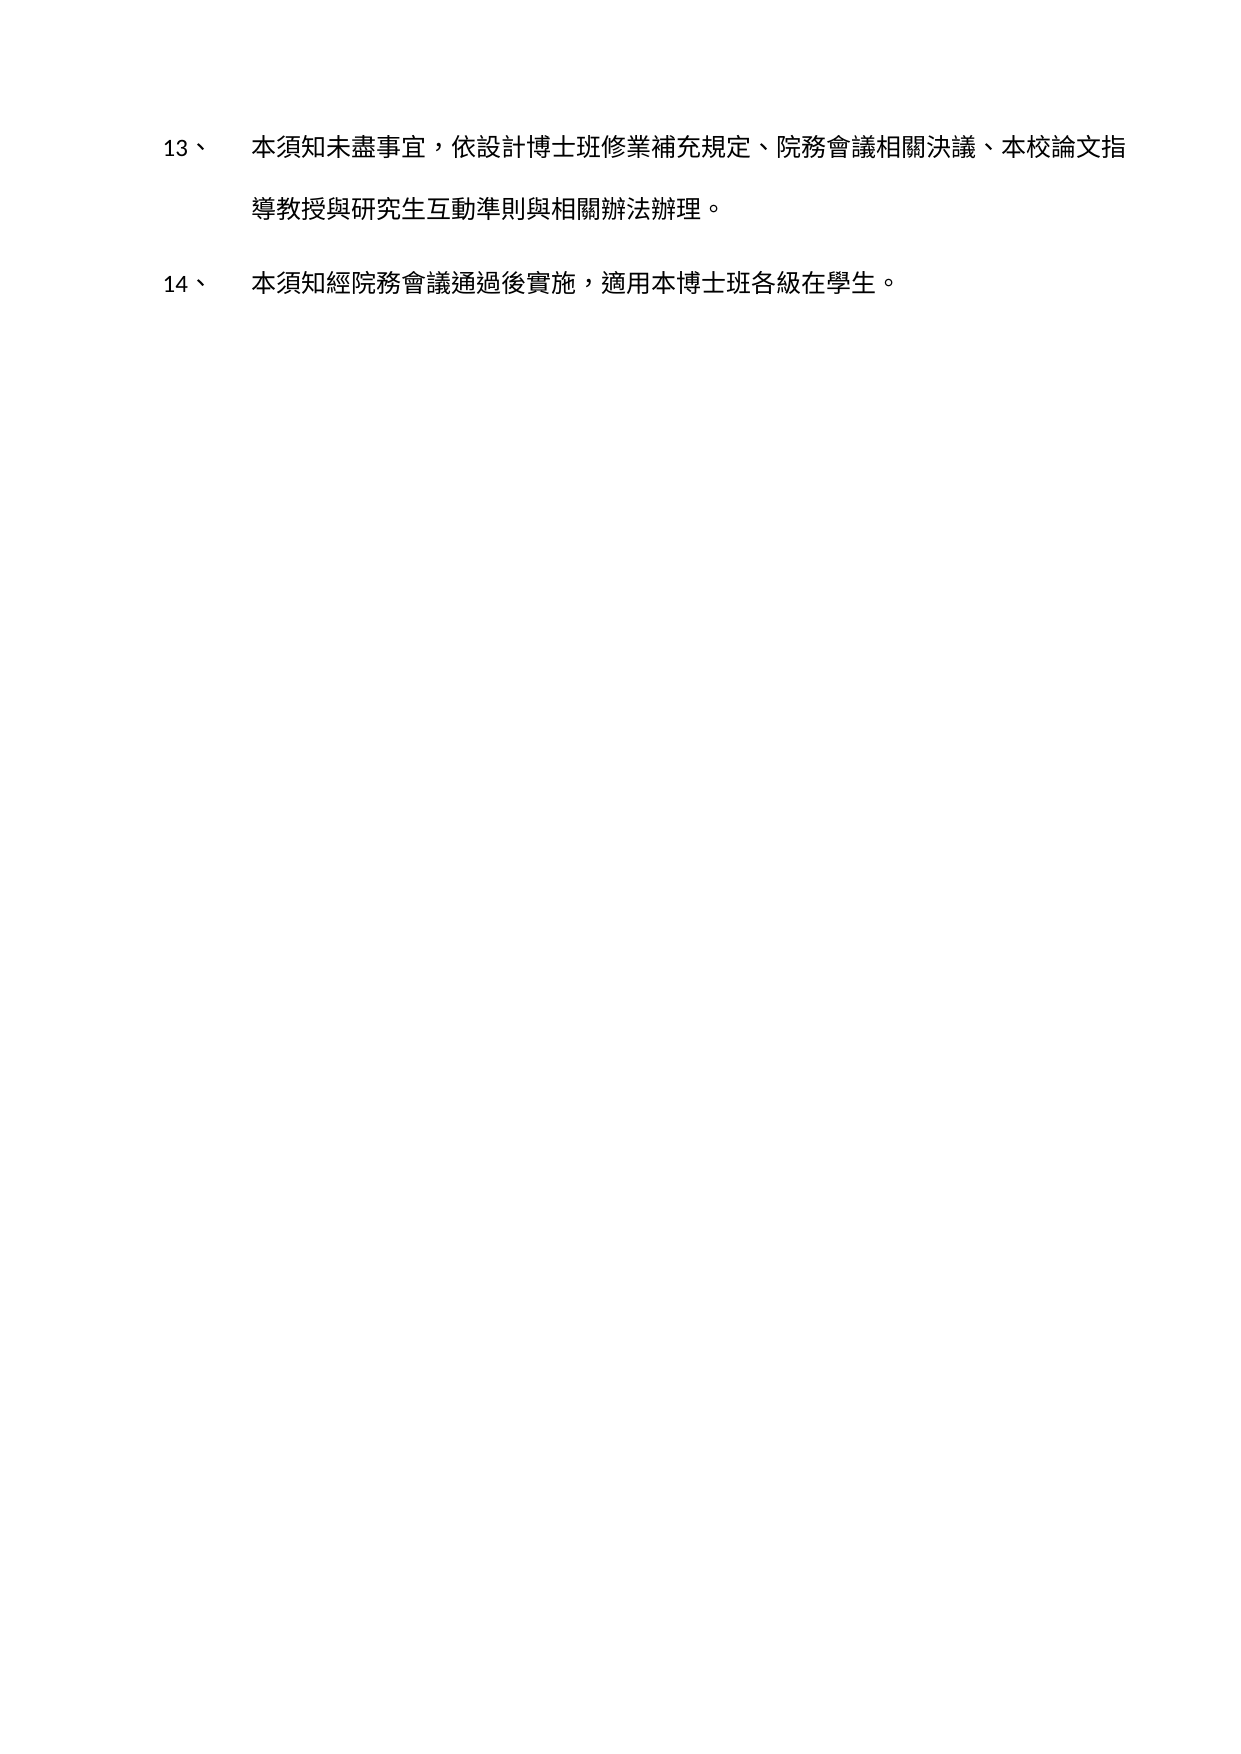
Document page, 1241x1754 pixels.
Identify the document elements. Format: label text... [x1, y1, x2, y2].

list 本須知未盡事宜，依設計博士班修業補充規定、院務會議相關決議、本校論文指導教授與研究生互動準則與相關辦法辦理。 [162, 104, 1137, 229]
list 本須知經院務會議通過後實施，適用本博士班各級在學生。 [162, 240, 1137, 302]
